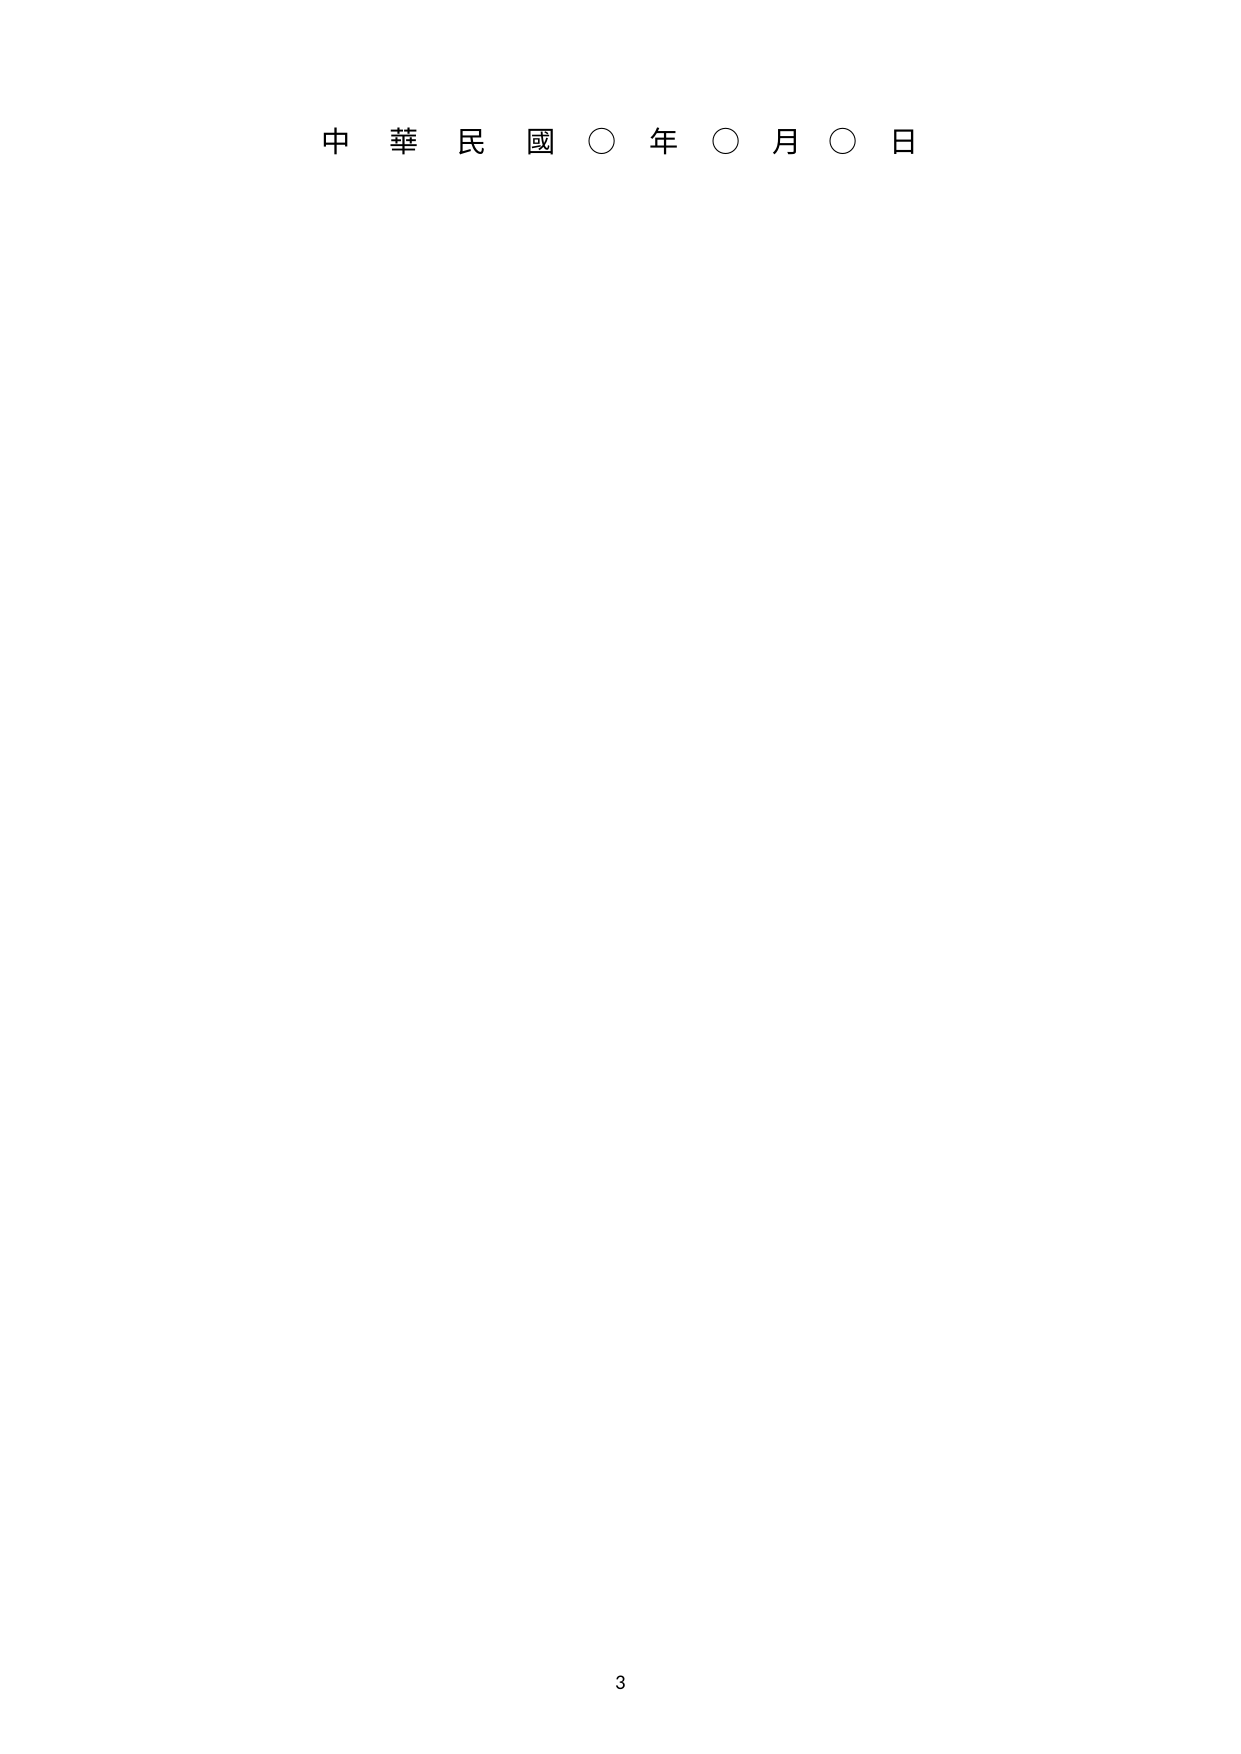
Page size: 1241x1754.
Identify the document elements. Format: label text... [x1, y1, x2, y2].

text 中 華 民 國 ○ 年 ○ 月 ○ 日 [118, 118, 1122, 160]
